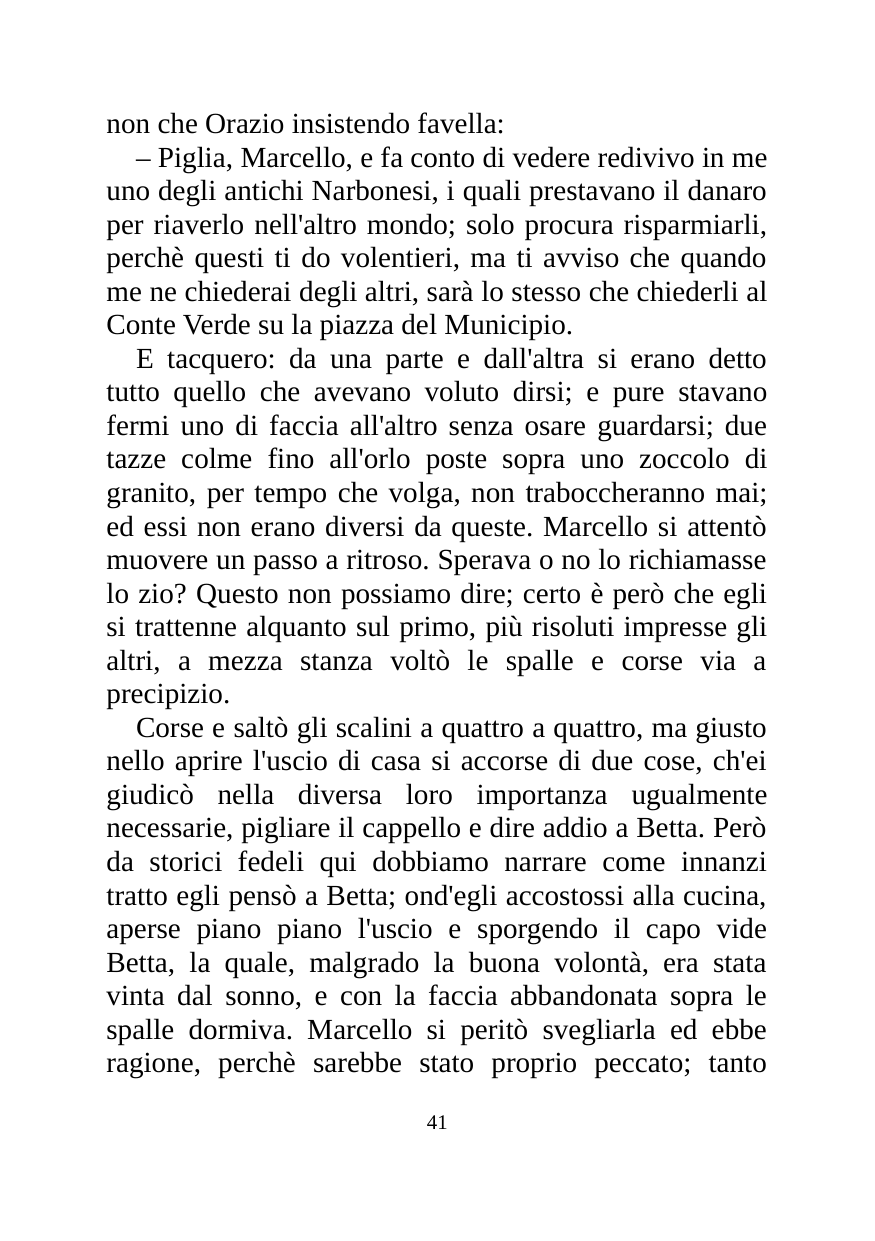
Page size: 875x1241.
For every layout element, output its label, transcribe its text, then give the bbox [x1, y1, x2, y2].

text E tacquero: da una parte e dall'altra si erano detto tutto quello che avevano voluto dirsi; e pure stavano fermi uno di faccia all'altro senza osare guardarsi; due tazze colme fino all'orlo poste sopra uno zoccolo di granito, per tempo che volga, non traboccheranno mai; ed essi non erano diversi da queste. Marcello si attentò muovere un passo a ritroso. Sperava o no lo richiamasse lo zio? Questo non possiamo dire; certo è però che egli si trattenne alquanto sul primo, più risoluti impresse gli altri, a mezza stanza voltò le spalle e corse via a precipizio. [106, 341, 768, 710]
text Corse e saltò gli scalini a quattro a quattro, ma giusto nello aprire l'uscio di casa si accorse di due cose, ch'ei giudicò nella diversa loro importanza ugualmente necessarie, pigliare il cappello e dire addio a Betta. Però da storici fedeli qui dobbiamo narrare come innanzi tratto egli pensò a Betta; ond'egli accostossi alla cucina, aperse piano piano l'uscio e sporgendo il capo vide Betta, la quale, malgrado la buona volontà, era stata vinta dal sonno, e con la faccia abbandonata sopra le spalle dormiva. Marcello si peritò svegliarla ed ebbe ragione, perchè sarebbe stato proprio peccato; tanto [106, 710, 768, 1079]
text non che Orazio insistendo favella: [106, 106, 768, 140]
text – Piglia, Marcello, e fa conto di vedere redivivo in me uno degli antichi Narbonesi, i quali prestavano il danaro per riaverlo nell'altro mondo; solo procura risparmiarli, perchè questi ti do volentieri, ma ti avviso che quando me ne chiederai degli altri, sarà lo stesso che chiederli al Conte Verde su la piazza del Municipio. [106, 140, 768, 341]
